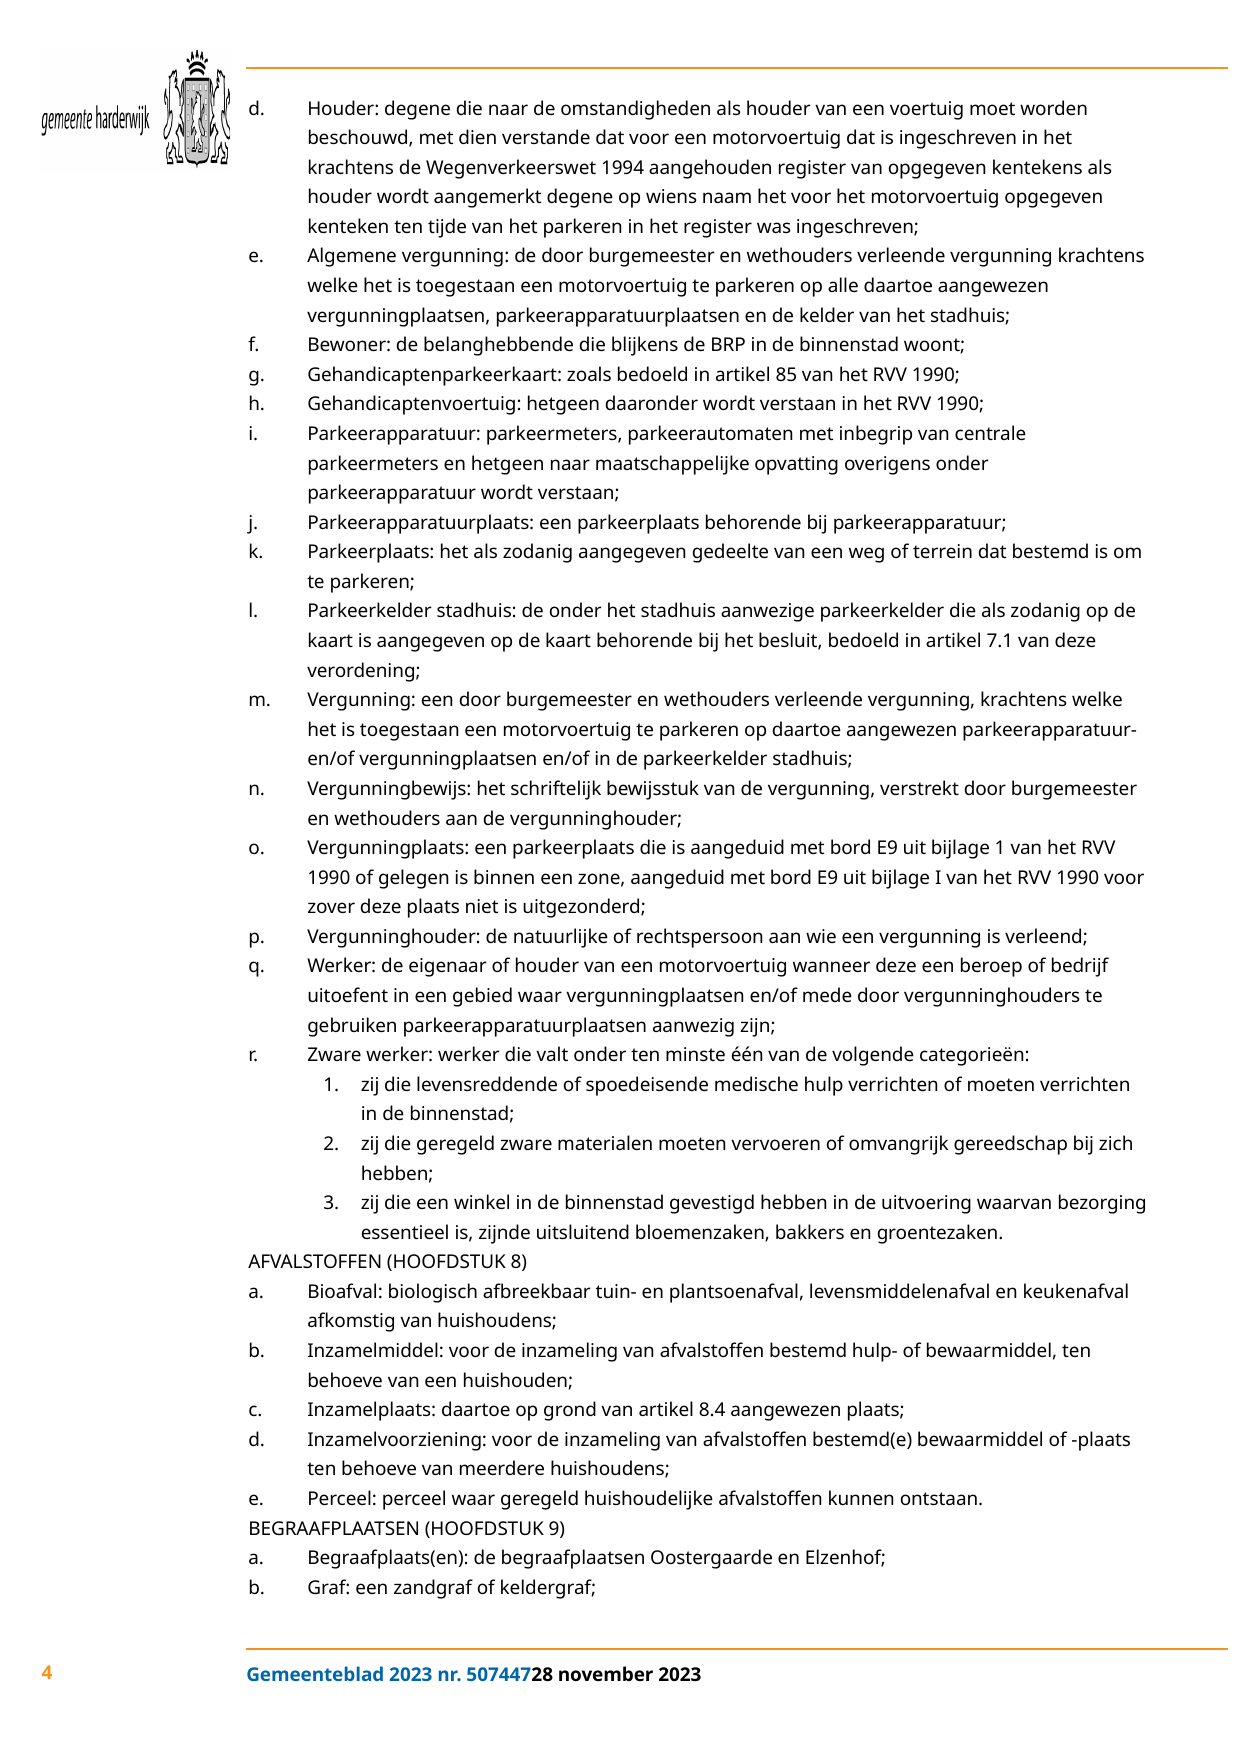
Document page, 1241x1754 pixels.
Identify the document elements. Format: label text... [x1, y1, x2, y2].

list Gehandicaptenparkeerkaart: zoals bedoeld in artikel 85 van het RVV 1990; [248, 361, 1152, 387]
list Inzamelplaats: daartoe op grond van artikel 8.4 aangewezen plaats; [248, 1396, 1152, 1422]
picture [41, 47, 231, 172]
list Zware werker: werker die valt onder ten minste één van de volgende categorieën: [248, 1041, 1152, 1067]
list zij die levensreddende of spoedeisende medische hulp verrichten of moeten verrichten in de binnenstad; [323, 1071, 1152, 1126]
list Gehandicaptenvoertuig: hetgeen daaronder wordt verstaan in het RVV 1990; [248, 391, 1152, 416]
list Bewoner: de belanghebbende die blijkens de BRP in de binnenstad woont; [248, 331, 1152, 357]
list Werker: de eigenaar of houder van een motorvoertuig wanneer deze een beroep of bedrijf uitoefent in een gebied waar vergunningplaatsen en/of mede door vergunninghouders te gebruiken parkeerapparatuurplaatsen aanwezig zijn; [248, 953, 1152, 1038]
text AFVALSTOFFEN (HOOFDSTUK 8) [248, 1248, 1152, 1274]
list Algemene vergunning: de door burgemeester en wethouders verleende vergunning krachtens welke het is toegestaan een motorvoertuig te parkeren op alle daartoe aangewezen vergunningplaatsen, parkeerapparatuurplaatsen en de kelder van het stadhuis; [248, 243, 1152, 328]
list zij die geregeld zware materialen moeten vervoeren of omvangrijk gereedschap bij zich hebben; [323, 1130, 1152, 1186]
list Parkeerkelder stadhuis: de onder het stadhuis aanwezige parkeerkelder die als zodanig op de kaart is aangegeven op de kaart behorende bij het besluit, bedoeld in artikel 7.1 van deze verordening; [248, 598, 1152, 683]
list Vergunningplaats: een parkeerplaats die is aangeduid met bord E9 uit bijlage 1 van het RVV 1990 of gelegen is binnen een zone, aangeduid met bord E9 uit bijlage I van het RVV 1990 voor zover deze plaats niet is uitgezonderd; [248, 834, 1152, 919]
list Parkeerapparatuur: parkeermeters, parkeerautomaten met inbegrip van centrale parkeermeters en hetgeen naar maatschappelijke opvatting overigens onder parkeerapparatuur wordt verstaan; [248, 420, 1152, 505]
list Vergunninghouder: de natuurlijke of rechtspersoon aan wie een vergunning is verleend; [248, 923, 1152, 949]
list Vergunning: een door burgemeester en wethouders verleende vergunning, krachtens welke het is toegestaan een motorvoertuig te parkeren op daartoe aangewezen parkeerapparatuur- en/of vergunningplaatsen en/of in de parkeerkelder stadhuis; [248, 686, 1152, 771]
list Inzamelvoorziening: voor de inzameling van afvalstoffen bestemd(e) bewaarmiddel of -plaats ten behoeve van meerdere huishoudens; [248, 1426, 1152, 1481]
list Begraafplaats(en): de begraafplaatsen Oostergaarde en Elzenhof; [248, 1544, 1152, 1570]
list Inzamelmiddel: voor de inzameling van afvalstoffen bestemd hulp- of bewaarmiddel, ten behoeve van een huishouden; [248, 1337, 1152, 1393]
list Vergunningbewijs: het schriftelijk bewijsstuk van de vergunning, verstrekt door burgemeester en wethouders aan de vergunninghouder; [248, 775, 1152, 831]
list Parkeerplaats: het als zodanig aangegeven gedeelte van een weg of terrein dat bestemd is om te parkeren; [248, 538, 1152, 594]
list Houder: degene die naar de omstandigheden als houder van een voertuig moet worden beschouwd, met dien verstande dat voor een motorvoertuig dat is ingeschreven in het krachtens de Wegenverkeerswet 1994 aangehouden register van opgegeven kentekens als houder wordt aangemerkt degene op wiens naam het voor het motorvoertuig opgegeven kenteken ten tijde van het parkeren in het register was ingeschreven; [248, 95, 1152, 239]
list zij die een winkel in de binnenstad gevestigd hebben in de uitvoering waarvan bezorging essentieel is, zijnde uitsluitend bloemenzaken, bakkers en groentezaken. [323, 1189, 1152, 1245]
list Perceel: perceel waar geregeld huishoudelijke afvalstoffen kunnen ontstaan. [248, 1485, 1152, 1511]
list Parkeerapparatuurplaats: een parkeerplaats behorende bij parkeerapparatuur; [248, 509, 1152, 535]
list Bioafval: biologisch afbreekbaar tuin- en plantsoenafval, levensmiddelenafval en keukenafval afkomstig van huishoudens; [248, 1278, 1152, 1333]
list Graf: een zandgraf of keldergraf; [248, 1574, 1152, 1600]
text BEGRAAFPLAATSEN (HOOFDSTUK 9) [248, 1515, 1152, 1541]
